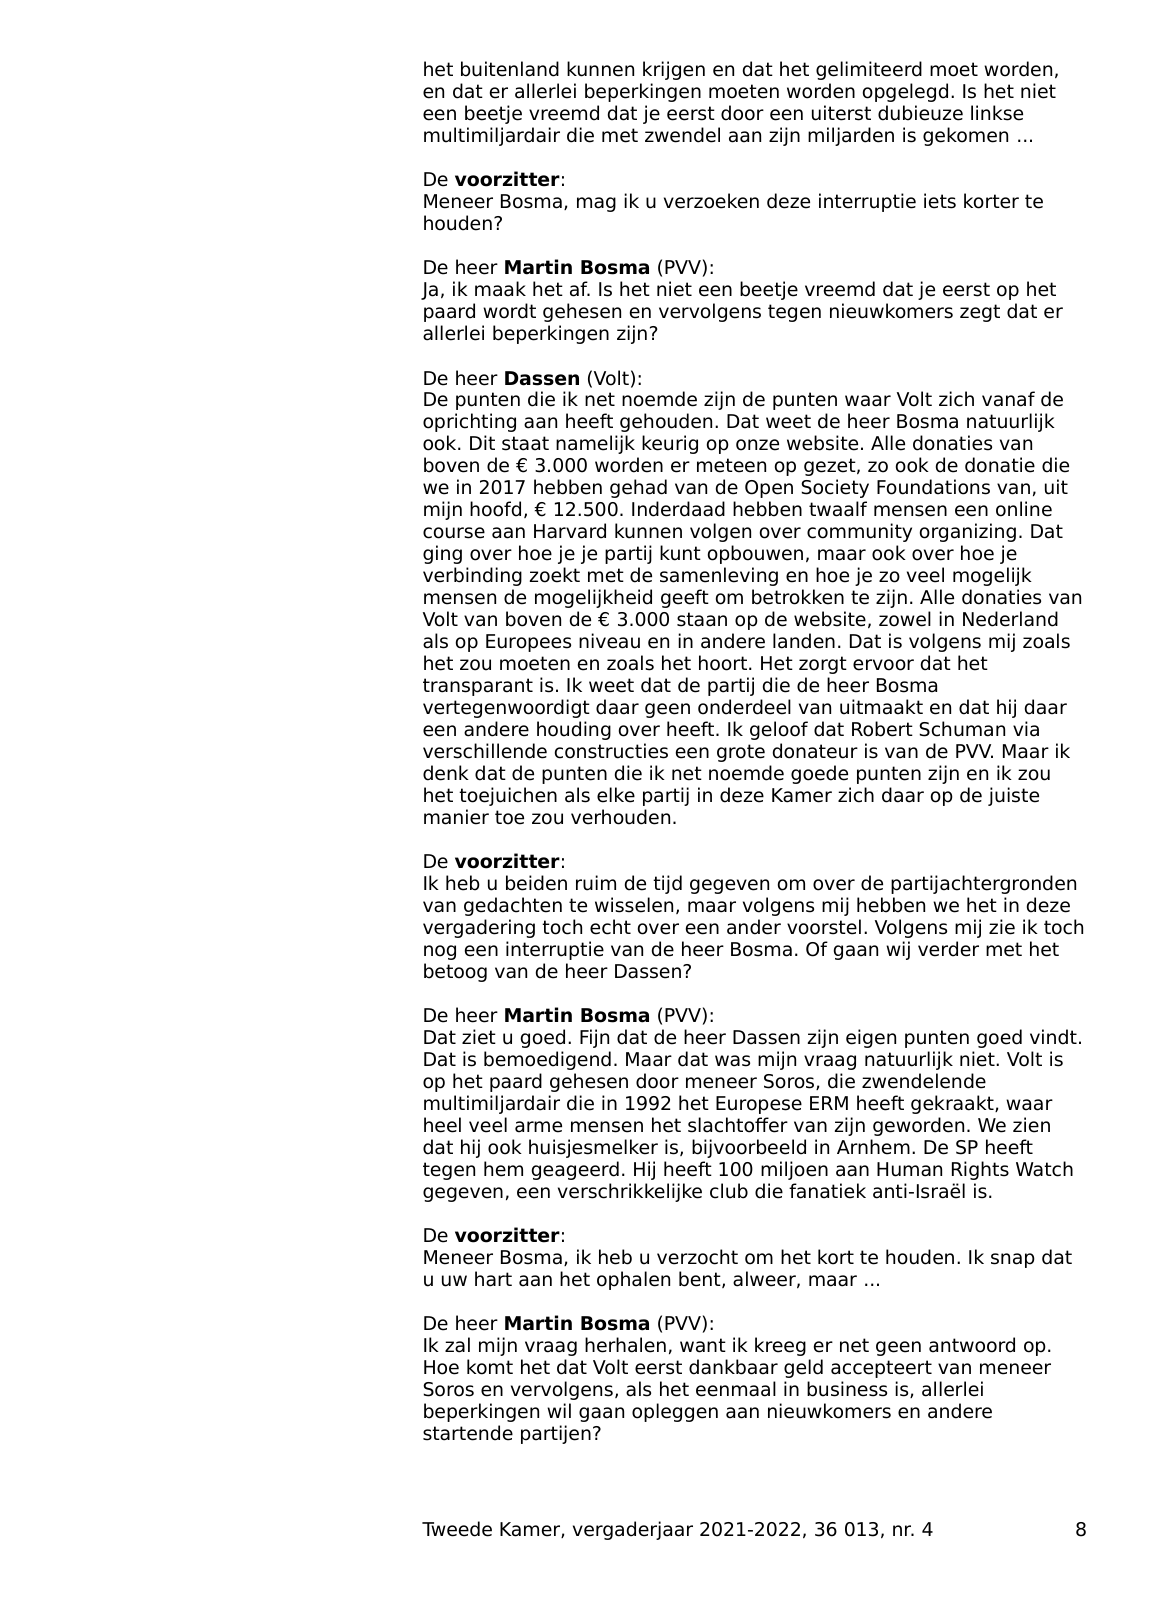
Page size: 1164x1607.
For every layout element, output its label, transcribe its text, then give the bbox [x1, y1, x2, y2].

text Ik heb u beiden ruim de tijd gegeven om over de partijachtergronden van gedachten te wisselen, maar volgens mij hebben we het in deze vergadering toch echt over een ander voorstel. Volgens mij zie ik toch nog een interruptie van de heer Bosma. Of gaan wij verder met het betoog van de heer Dassen? [422, 873, 1087, 983]
text Ja, ik maak het af. Is het niet een beetje vreemd dat je eerst op het paard wordt gehesen en vervolgens tegen nieuwkomers zegt dat er allerlei beperkingen zijn? [422, 279, 1087, 345]
text Meneer Bosma, mag ik u verzoeken deze interruptie iets korter te houden? [422, 191, 1087, 235]
text De heer Dassen (Volt): [422, 367, 1087, 389]
text De heer Martin Bosma (PVV): [422, 257, 1087, 279]
text De voorzitter: [422, 169, 1087, 191]
text Dat ziet u goed. Fijn dat de heer Dassen zijn eigen punten goed vindt. Dat is bemoedigend. Maar dat was mijn vraag natuurlijk niet. Volt is op het paard gehesen door meneer Soros, die zwendelende multimiljardair die in 1992 het Europese ERM heeft gekraakt, waar heel veel arme mensen het slachtoffer van zijn geworden. We zien dat hij ook huisjesmelker is, bijvoorbeeld in Arnhem. De SP heeft tegen hem geageerd. Hij heeft 100 miljoen aan Human Rights Watch gegeven, een verschrikkelijke club die fanatiek anti-Israël is. [422, 1027, 1087, 1203]
text Meneer Bosma, ik heb u verzocht om het kort te houden. Ik snap dat u uw hart aan het ophalen bent, alweer, maar ... [422, 1247, 1087, 1291]
text De heer Martin Bosma (PVV): [422, 1005, 1087, 1027]
text het buitenland kunnen krijgen en dat het gelimiteerd moet worden, en dat er allerlei beperkingen moeten worden opgelegd. Is het niet een beetje vreemd dat je eerst door een uiterst dubieuze linkse multimiljardair die met zwendel aan zijn miljarden is gekomen ... [422, 59, 1087, 147]
text Ik zal mijn vraag herhalen, want ik kreeg er net geen antwoord op. Hoe komt het dat Volt eerst dankbaar geld accepteert van meneer Soros en vervolgens, als het eenmaal in business is, allerlei beperkingen wil gaan opleggen aan nieuwkomers en andere startende partijen? [422, 1335, 1087, 1445]
text De heer Martin Bosma (PVV): [422, 1313, 1087, 1335]
text De voorzitter: [422, 851, 1087, 873]
text De punten die ik net noemde zijn de punten waar Volt zich vanaf de oprichting aan heeft gehouden. Dat weet de heer Bosma natuurlijk ook. Dit staat namelijk keurig op onze website. Alle donaties van boven de € 3.000 worden er meteen op gezet, zo ook de donatie die we in 2017 hebben gehad van de Open Society Foundations van, uit mijn hoofd, € 12.500. Inderdaad hebben twaalf mensen een online course aan Harvard kunnen volgen over community organizing. Dat ging over hoe je je partij kunt opbouwen, maar ook over hoe je verbinding zoekt met de samenleving en hoe je zo veel mogelijk mensen de mogelijkheid geeft om betrokken te zijn. Alle donaties van Volt van boven de € 3.000 staan op de website, zowel in Nederland als op Europees niveau en in andere landen. Dat is volgens mij zoals het zou moeten en zoals het hoort. Het zorgt ervoor dat het transparant is. Ik weet dat de partij die de heer Bosma vertegenwoordigt daar geen onderdeel van uitmaakt en dat hij daar een andere houding over heeft. Ik geloof dat Robert Schuman via verschillende constructies een grote donateur is van de PVV. Maar ik denk dat de punten die ik net noemde goede punten zijn en ik zou het toejuichen als elke partij in deze Kamer zich daar op de juiste manier toe zou verhouden. [422, 389, 1087, 829]
text De voorzitter: [422, 1225, 1087, 1247]
